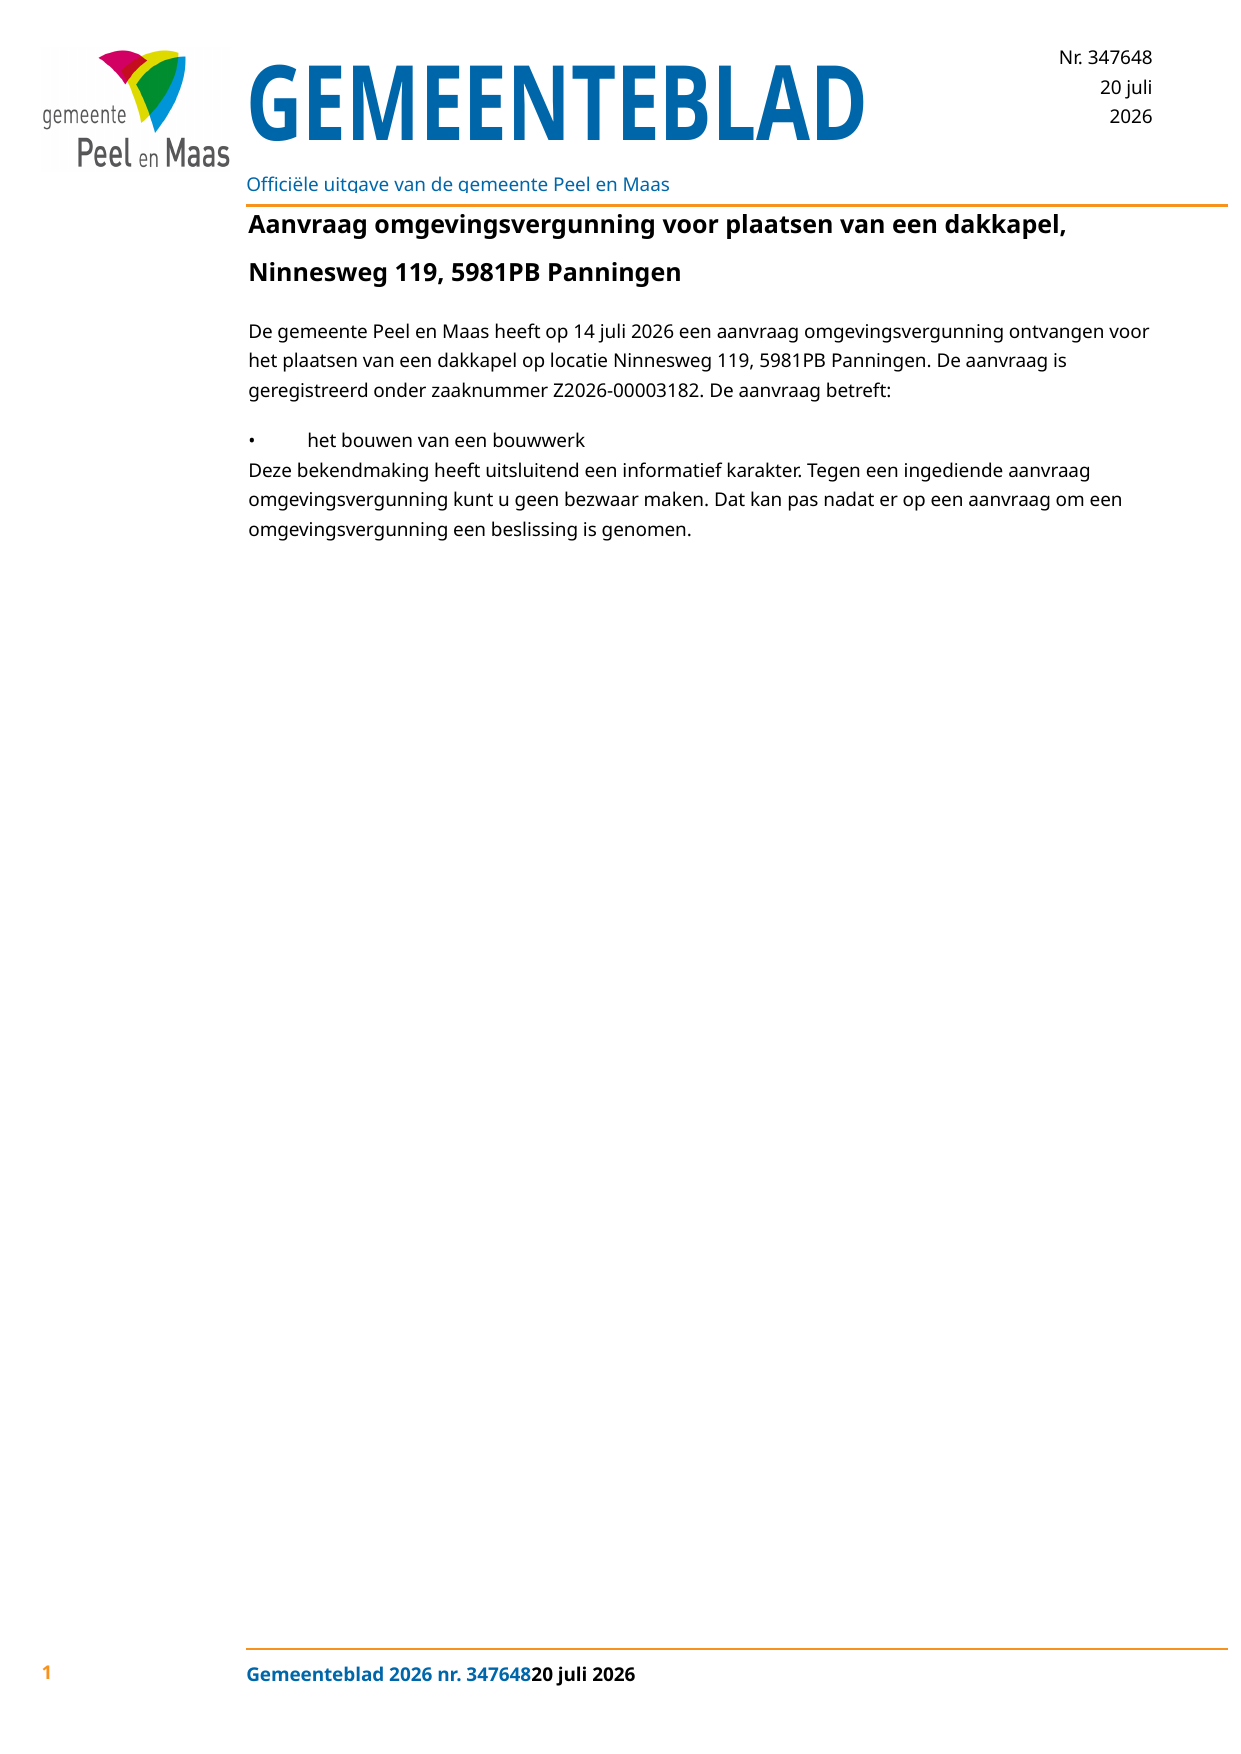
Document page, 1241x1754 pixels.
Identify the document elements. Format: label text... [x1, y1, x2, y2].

text De gemeente Peel en Maas heeft op 14 juli 2026 een aanvraag omgevingsvergunning ontvangen voor het plaatsen van een dakkapel op locatie Ninnesweg 119, 5981PB Panningen. De aanvraag is geregistreerd onder zaaknummer Z2026-00003182. De aanvraag betreft: [248, 318, 1152, 403]
text Deze bekendmaking heeft uitsluitend een informatief karakter. Tegen een ingediende aanvraag omgevingsvergunning kunt u geen bezwaar maken. Dat kan pas nadat er op een aanvraag om een omgevingsvergunning een beslissing is genomen. [248, 457, 1152, 542]
text Aanvraag omgevingsvergunning voor plaatsen van een dakkapel, Ninnesweg 119, 5981PB Panningen [248, 207, 1152, 288]
picture [41, 47, 231, 172]
list het bouwen van een bouwwerk [248, 427, 1152, 453]
